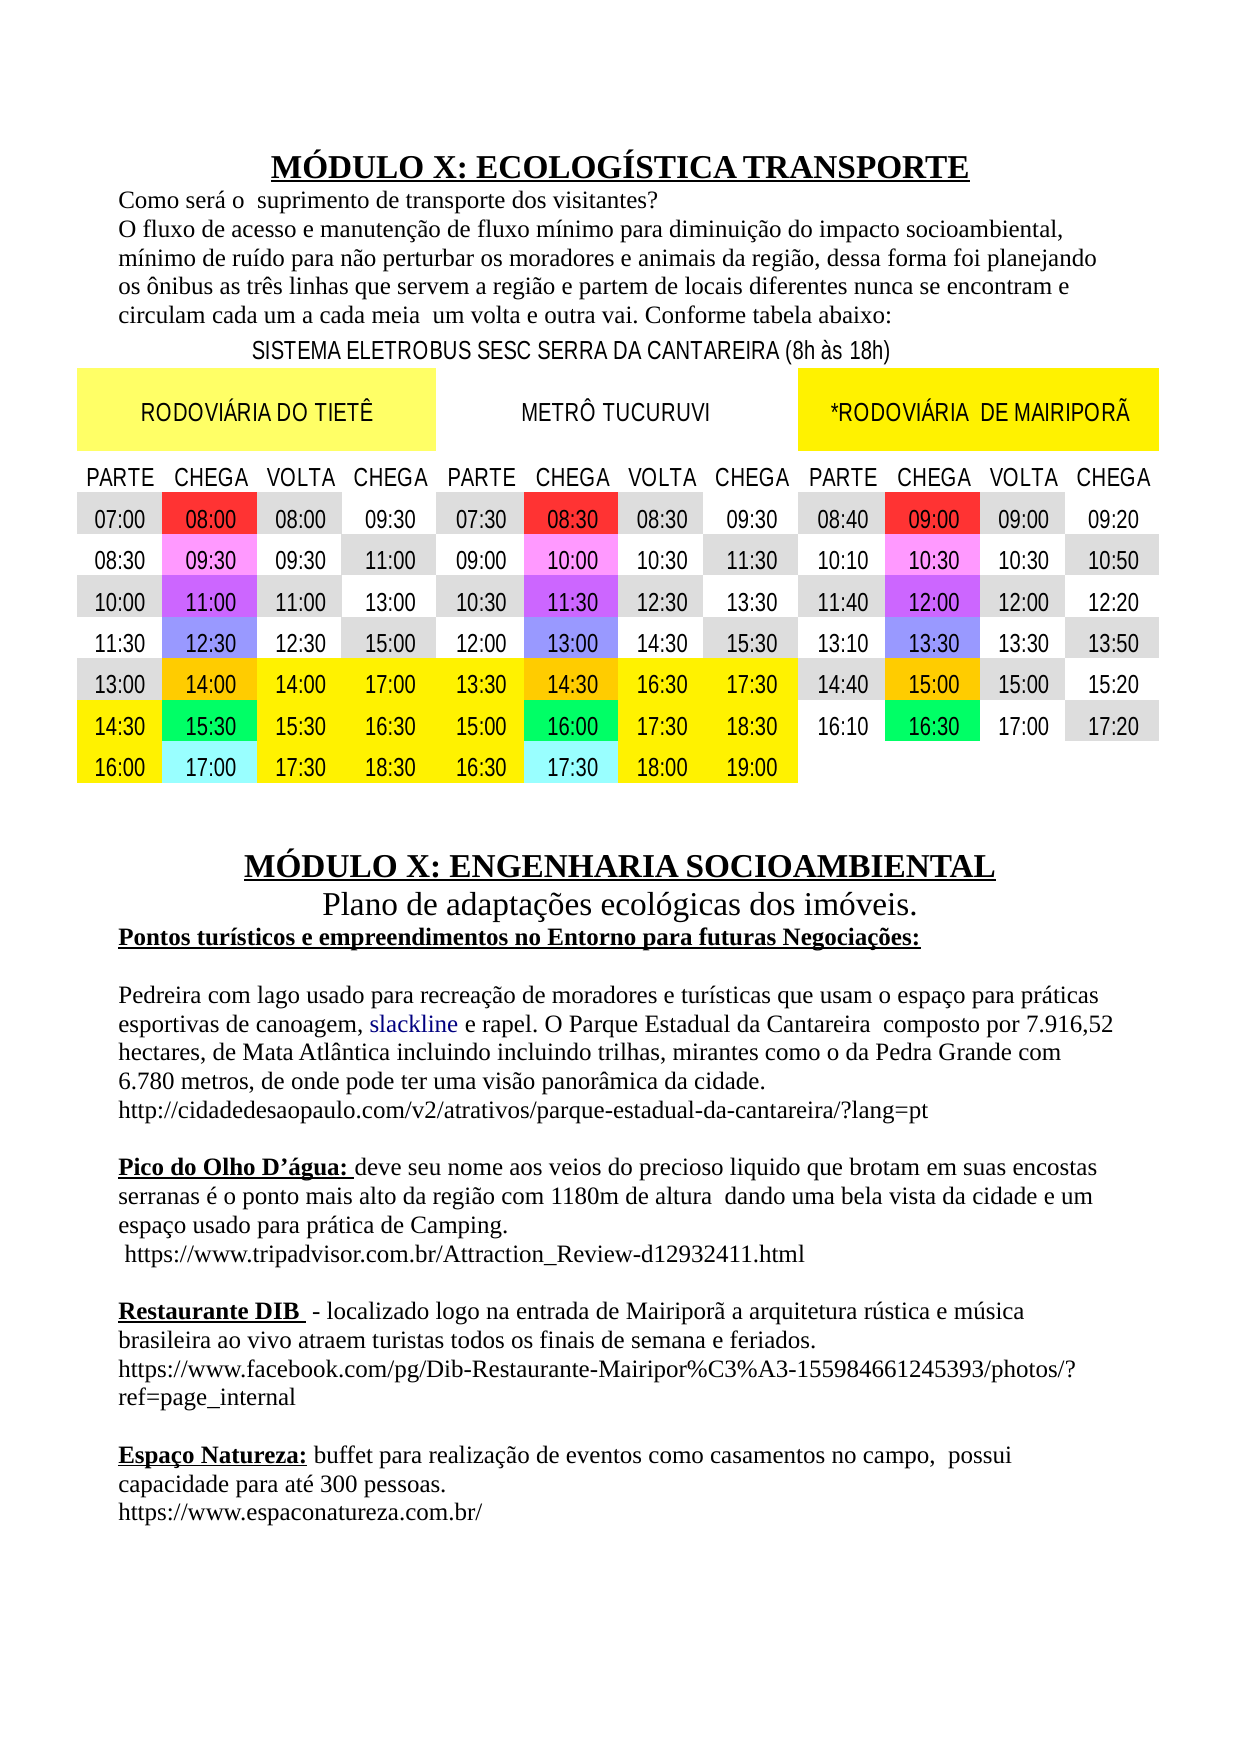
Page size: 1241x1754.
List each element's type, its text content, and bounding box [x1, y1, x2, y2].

text Pontos turísticos e empreendimentos no Entorno para futuras Negociações: [118, 922, 1122, 951]
text https://www.espaconatureza.com.br/ [118, 1497, 1122, 1526]
text http://cidadedesaopaulo.com/v2/atrativos/parque-estadual-da-cantareira/?lang=pt [118, 1095, 1122, 1124]
text Pedreira com lago usado para recreação de moradores e turísticas que usam o espaço para práticas esportivas de canoagem, slackline e rapel. O Parque Estadual da Cantareira composto por 7.916,52 hectares, de Mata Atlântica incluindo incluindo trilhas, mirantes como o da Pedra Grande com 6.780 metros, de onde pode ter uma visão panorâmica da cidade. [118, 980, 1122, 1095]
text Plano de adaptações ecológicas dos imóveis. [118, 884, 1122, 922]
text https://www.facebook.com/pg/Dib-Restaurante-Mairipor%C3%A3-155984661245393/photos/?ref=page_internal [118, 1354, 1122, 1411]
text MÓDULO X: ECOLOGÍSTICA TRANSPORTE [118, 147, 1122, 185]
text Restaurante DIB - localizado logo na entrada de Mairiporã a arquitetura rústica e música brasileira ao vivo atraem turistas todos os finais de semana e feriados. [118, 1296, 1122, 1354]
text O fluxo de acesso e manutenção de fluxo mínimo para diminuição do impacto socioambiental, mínimo de ruído para não perturbar os moradores e animais da região, dessa forma foi planejando os ônibus as três linhas que servem a região e partem de locais diferentes nunca se encontram e circulam cada um a cada meia um volta e outra vai. Conforme tabela abaixo: [118, 214, 1122, 329]
text MÓDULO X: ENGENHARIA SOCIOAMBIENTAL [118, 846, 1122, 884]
text Pico do Olho D’água: deve seu nome aos veios do precioso liquido que brotam em suas encostas serranas é o ponto mais alto da região com 1180m de altura dando uma bela vista da cidade e um espaço usado para prática de Camping. [118, 1152, 1122, 1239]
text Como será o suprimento de transporte dos visitantes? [118, 185, 1122, 214]
text Espaço Natureza: buffet para realização de eventos como casamentos no campo, possui capacidade para até 300 pessoas. [118, 1440, 1122, 1497]
text https://www.tripadvisor.com.br/Attraction_Review-d12932411.html [118, 1239, 1122, 1267]
